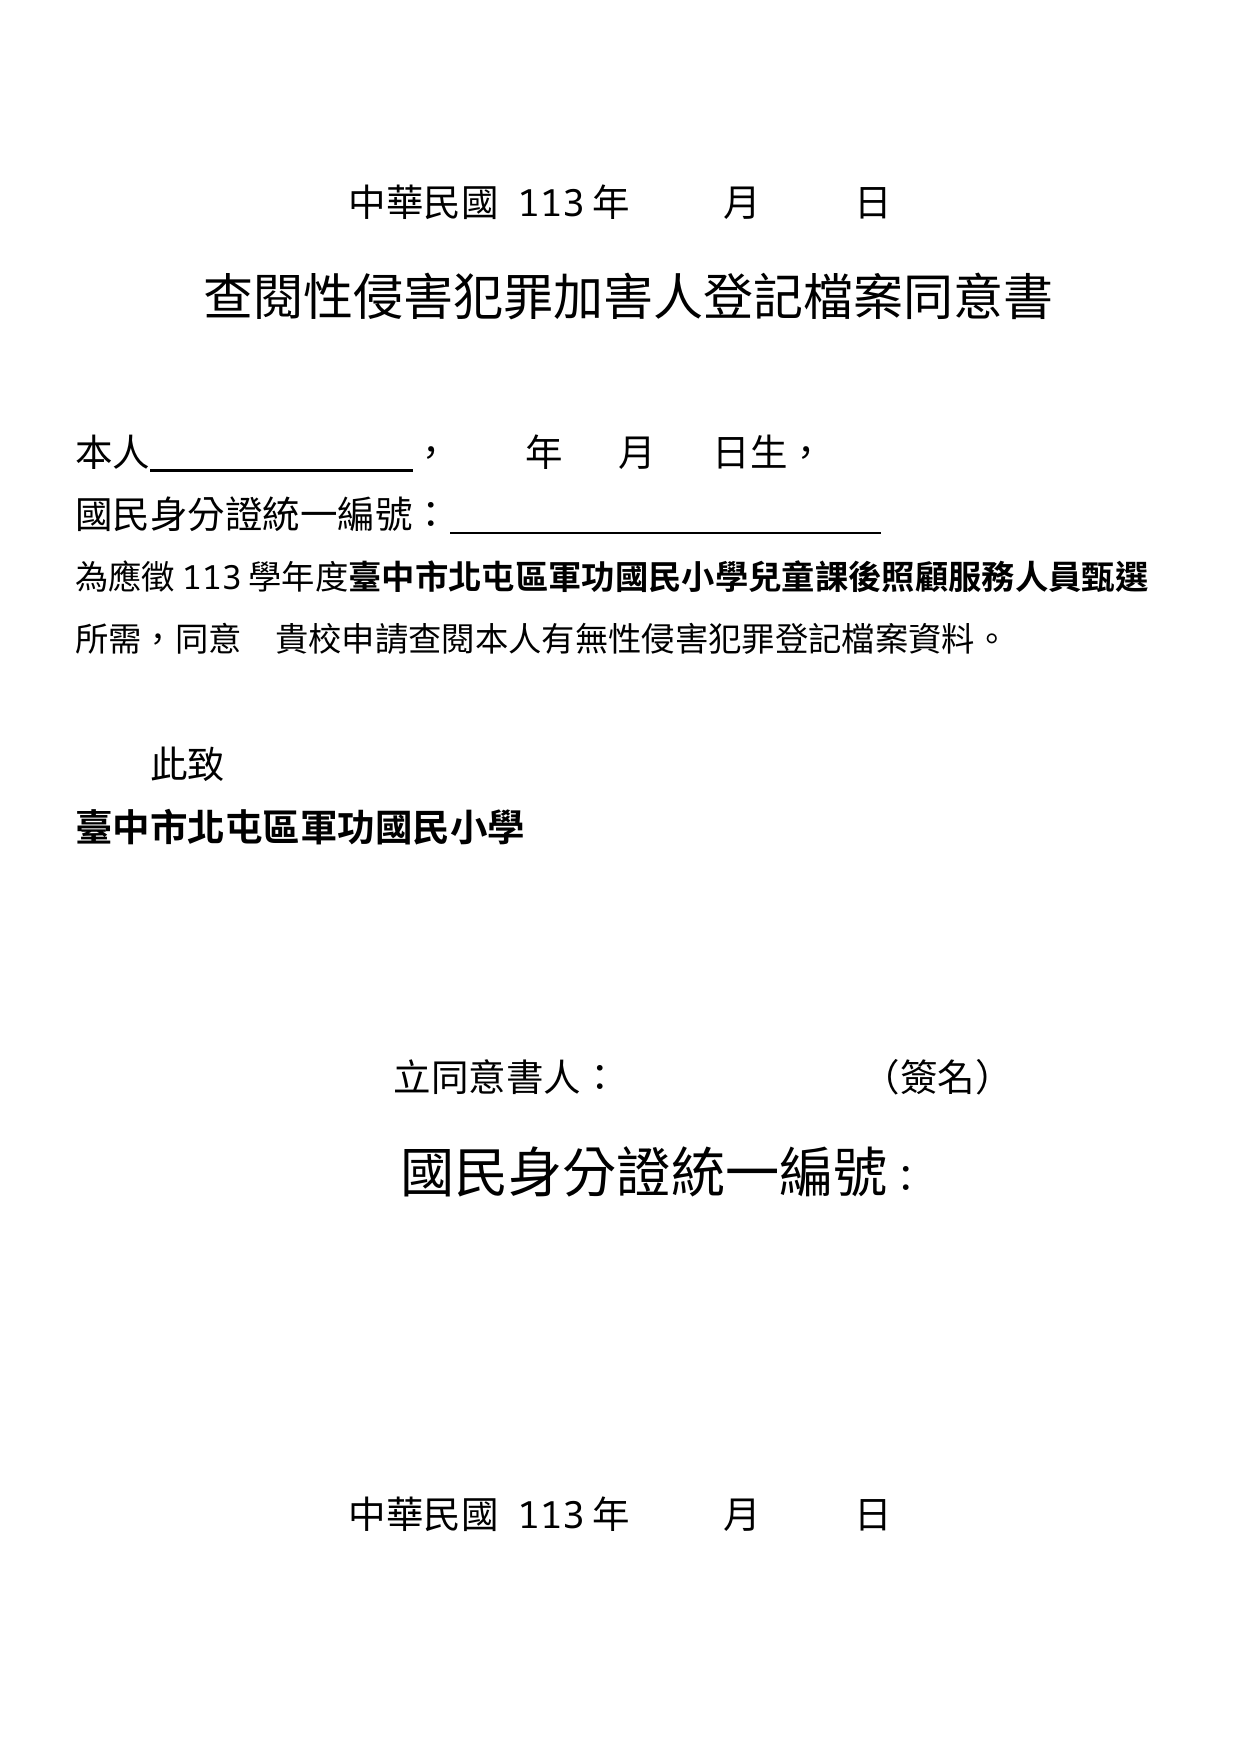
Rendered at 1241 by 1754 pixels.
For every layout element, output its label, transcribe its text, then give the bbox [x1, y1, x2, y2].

text 國民身分證統一編號： [75, 471, 1165, 533]
text 中華民國 113年 月 日 [75, 1471, 1165, 1533]
text 為應徵113學年度臺中市北屯區軍功國民小學兒童課後照顧服務人員甄選所需，同意 貴校申請查閱本人有無性侵害犯罪登記檔案資料。 [75, 533, 1165, 658]
text 查閱性侵害犯罪加害人登記檔案同意書 [75, 221, 1181, 346]
text 此致 [75, 721, 1165, 783]
text 本人 ， 年 月 日生， [75, 408, 1165, 471]
text 臺中市北屯區軍功國民小學 [75, 783, 1165, 846]
text 中華民國 113年 月 日 [75, 158, 1165, 221]
text 立同意書人： （簽名） [75, 1033, 1165, 1096]
text 國民身分證統一編號： [75, 1096, 1165, 1221]
